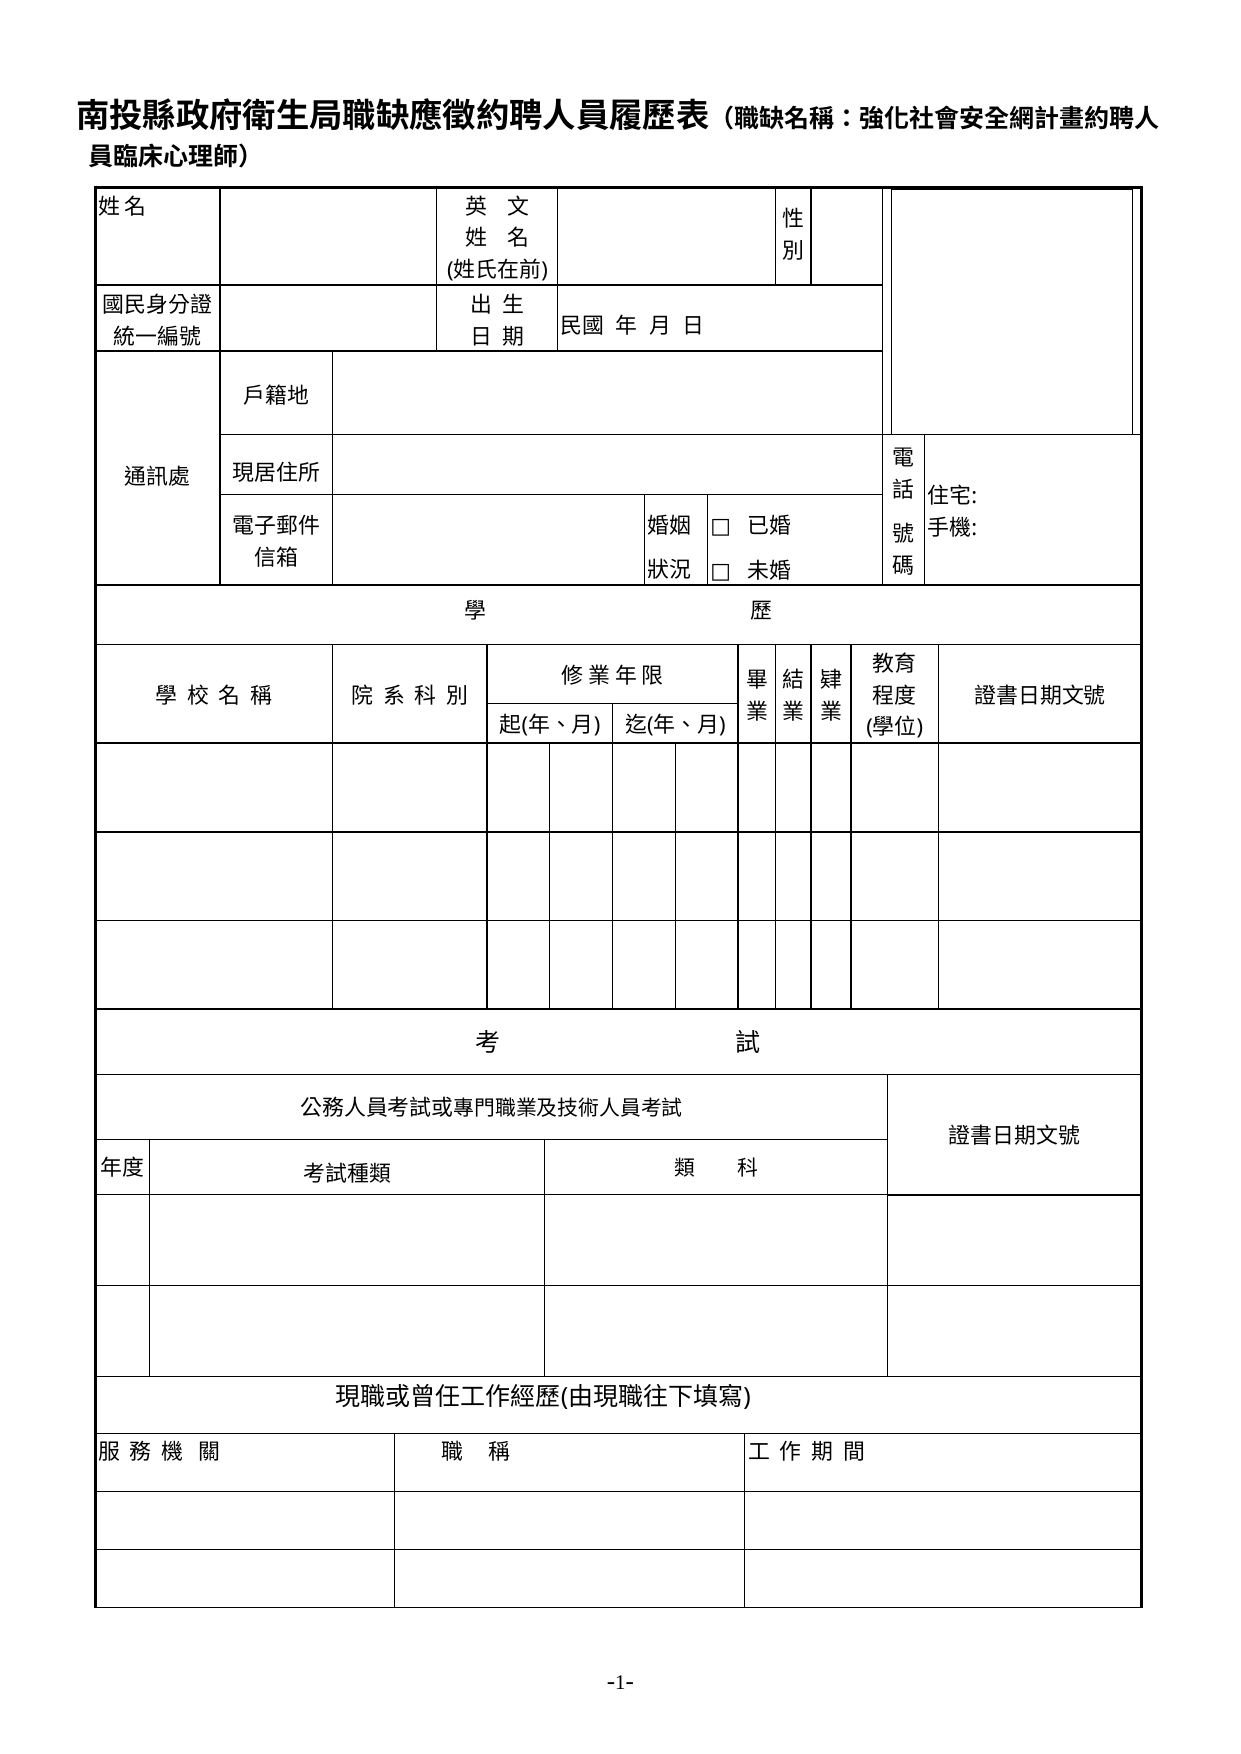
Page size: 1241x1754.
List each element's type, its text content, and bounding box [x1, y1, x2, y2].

table_cell [812, 833, 850, 919]
table_cell [488, 744, 549, 831]
table_header [221, 189, 436, 284]
table_cell [545, 1286, 887, 1376]
table_cell [676, 921, 737, 1008]
table_cell 迄(年、月) [613, 704, 737, 742]
table_cell [333, 921, 486, 1008]
table_cell 通訊處 [97, 352, 219, 584]
table_cell [852, 833, 938, 919]
table_cell 起(年、月) [488, 704, 612, 742]
table_cell [488, 921, 549, 1008]
table_header 性別 [776, 189, 810, 284]
table_cell 類 科 [545, 1140, 887, 1194]
table_cell [333, 495, 644, 584]
table_header [883, 189, 891, 434]
table_cell [150, 1286, 544, 1376]
table_cell 住宅: 手機: [925, 435, 1140, 584]
table_cell [97, 744, 332, 831]
table_cell [550, 921, 612, 1008]
table_cell [97, 921, 332, 1008]
table_cell [888, 1196, 1140, 1285]
table_cell 電子郵件 信箱 [221, 495, 332, 584]
table_cell 公務人員考試或專門職業及技術人員考試 [97, 1075, 887, 1138]
table_cell 工 作 期 間 [745, 1434, 1140, 1491]
table_header [812, 189, 882, 284]
table_cell 現職或曾任工作經歷(由現職往下填寫) [97, 1377, 1140, 1433]
table_cell [333, 435, 882, 494]
table_cell [613, 833, 675, 919]
table_header [892, 190, 916, 433]
table_cell 現居住所 [221, 435, 332, 494]
table_cell [939, 744, 1140, 831]
table_cell [545, 1195, 887, 1285]
table_cell [852, 921, 938, 1008]
table_cell [488, 833, 549, 919]
table_cell [939, 921, 1140, 1008]
table_cell [739, 833, 775, 919]
table_header [916, 190, 1110, 433]
table_header [558, 189, 775, 284]
table_cell [97, 1286, 149, 1376]
table_cell [812, 921, 850, 1008]
table_cell 民國 年 月 日 [558, 286, 882, 350]
table_cell [97, 1195, 149, 1285]
table_cell 教育 程度 (學位) [852, 645, 938, 742]
table_cell [221, 286, 436, 350]
table_cell 肄業 [812, 645, 850, 742]
table_header 姓 名 [97, 189, 219, 284]
table_cell 年度 [97, 1140, 149, 1194]
table_header [1110, 190, 1132, 433]
table_header 英 文 姓 名 (姓氏在前) [437, 189, 557, 284]
table_cell [939, 833, 1140, 919]
table_cell 戶籍地 [221, 352, 332, 434]
table_cell [739, 744, 775, 831]
table_cell 已婚 未婚 [708, 495, 882, 584]
table_cell [676, 744, 737, 831]
table_cell 結業 [776, 645, 810, 742]
table_cell [776, 921, 810, 1008]
table_cell [97, 1550, 394, 1607]
table_cell 院 系 科 別 [333, 645, 486, 742]
table_cell [550, 744, 612, 831]
table_cell [550, 833, 612, 919]
table_cell [888, 1286, 1140, 1376]
table_cell [97, 1492, 394, 1549]
table_cell 學 校 名 稱 [97, 645, 332, 742]
table_cell [676, 833, 737, 919]
table_cell [745, 1550, 1140, 1607]
table_cell [395, 1492, 744, 1549]
table_cell [776, 833, 810, 919]
table_cell [613, 744, 675, 831]
table_cell [333, 352, 882, 434]
table_cell [852, 744, 938, 831]
table_cell 修 業 年 限 [488, 645, 737, 702]
table_cell 服 務 機 關 [97, 1434, 394, 1491]
table_cell 畢業 [739, 645, 775, 742]
table_cell [333, 833, 486, 919]
table_cell [150, 1195, 544, 1285]
table_cell [745, 1492, 1140, 1549]
table_header [1133, 189, 1140, 434]
table_cell 學 歷 [97, 586, 1140, 643]
table_cell 電話 號碼 [883, 435, 924, 584]
table_cell 婚姻 狀況 [645, 495, 707, 584]
text 南投縣政府衛生局職缺應徵約聘人員履歷表（職缺名稱：強化社會安全網計畫約聘人員臨床心理師） [76, 89, 1181, 173]
table_cell 考 試 [97, 1010, 1140, 1074]
table_cell [739, 921, 775, 1008]
table_cell [613, 921, 675, 1008]
table_cell [812, 744, 850, 831]
table_cell 證書日期文號 [888, 1075, 1140, 1194]
table_cell 考試種類 [150, 1140, 544, 1194]
table_cell 國民身分證統一編號 [97, 286, 219, 350]
table_cell [97, 833, 332, 919]
table_cell [776, 744, 810, 831]
table_cell [395, 1550, 744, 1607]
table_cell 證書日期文號 [939, 645, 1140, 742]
table_cell [333, 744, 486, 831]
table_cell 出 生 日 期 [437, 286, 557, 350]
table_cell 職 稱 [395, 1434, 744, 1491]
